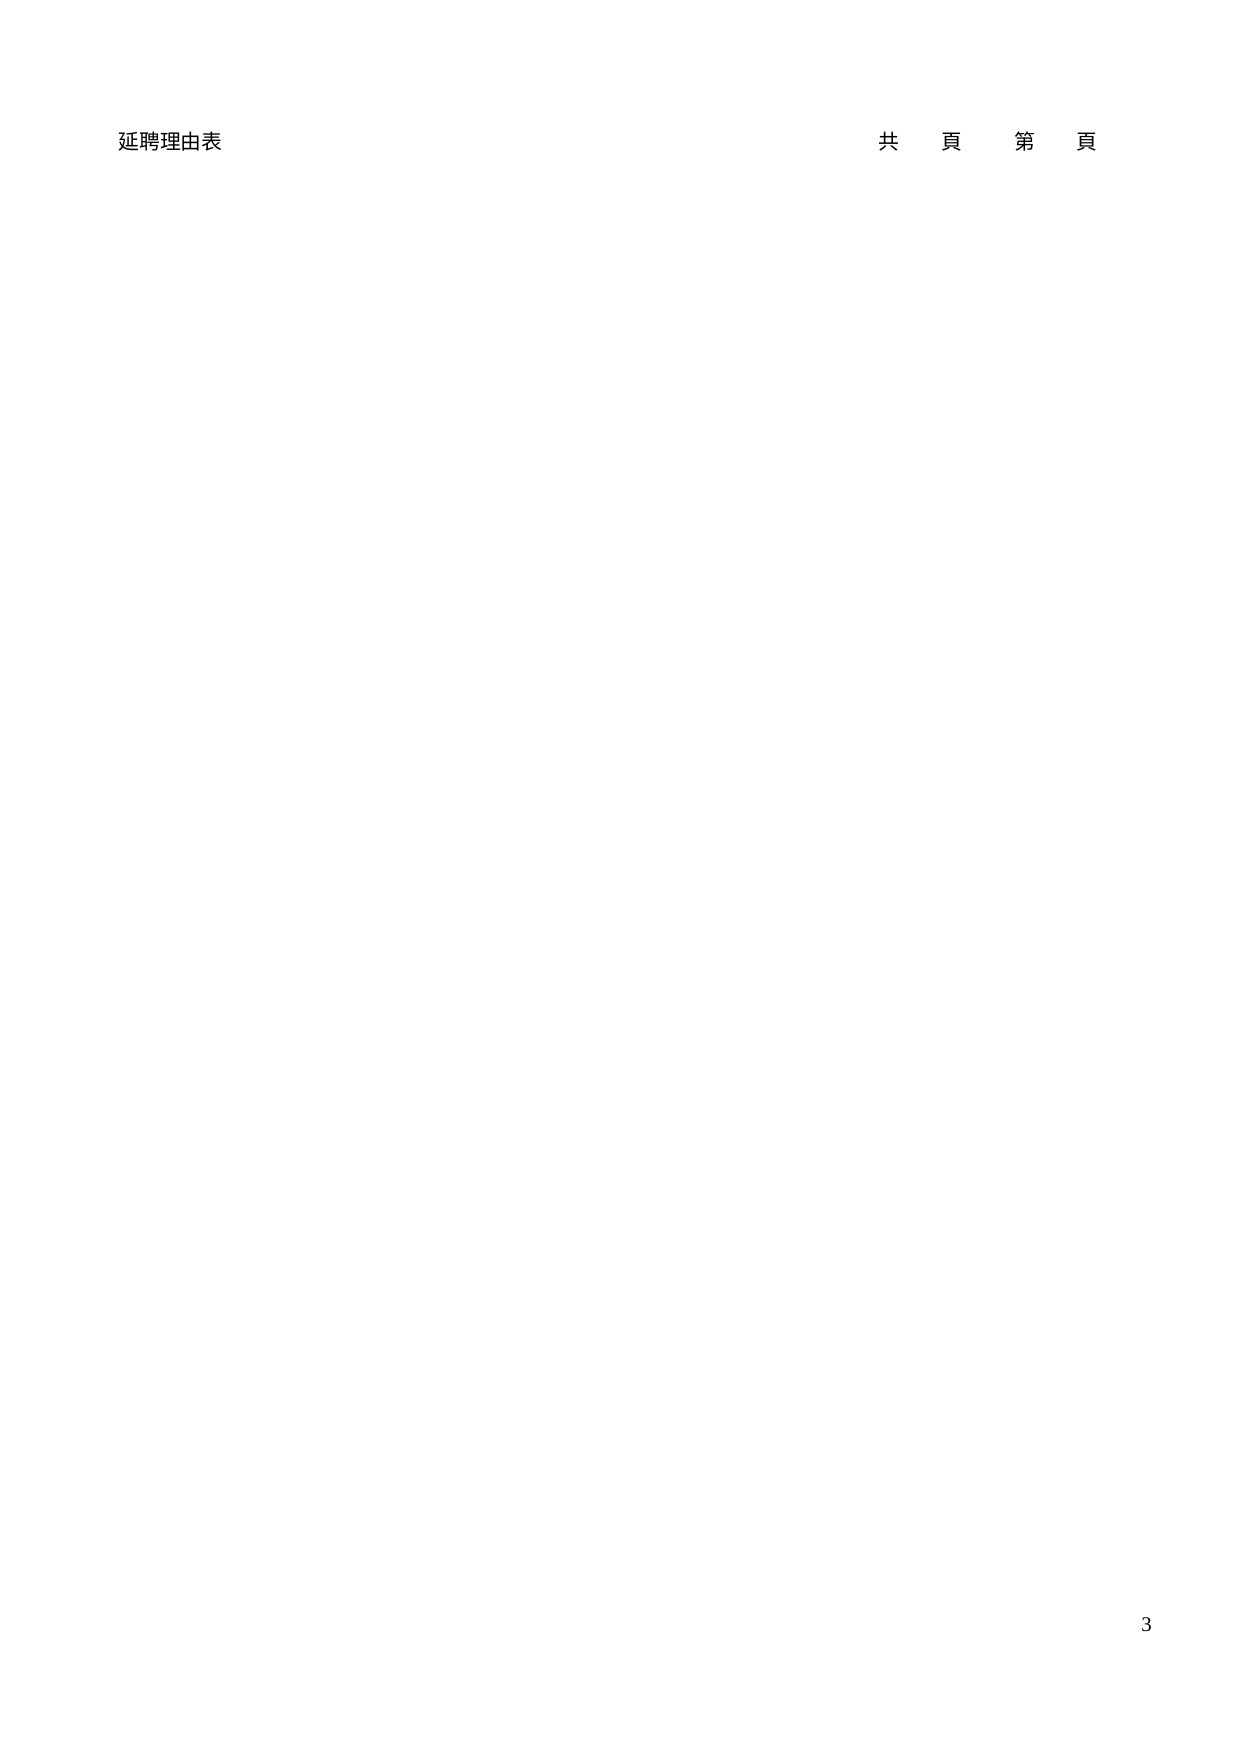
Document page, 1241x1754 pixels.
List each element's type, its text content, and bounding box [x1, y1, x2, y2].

text 延聘理由表 共 頁 第 頁 [118, 118, 1152, 156]
